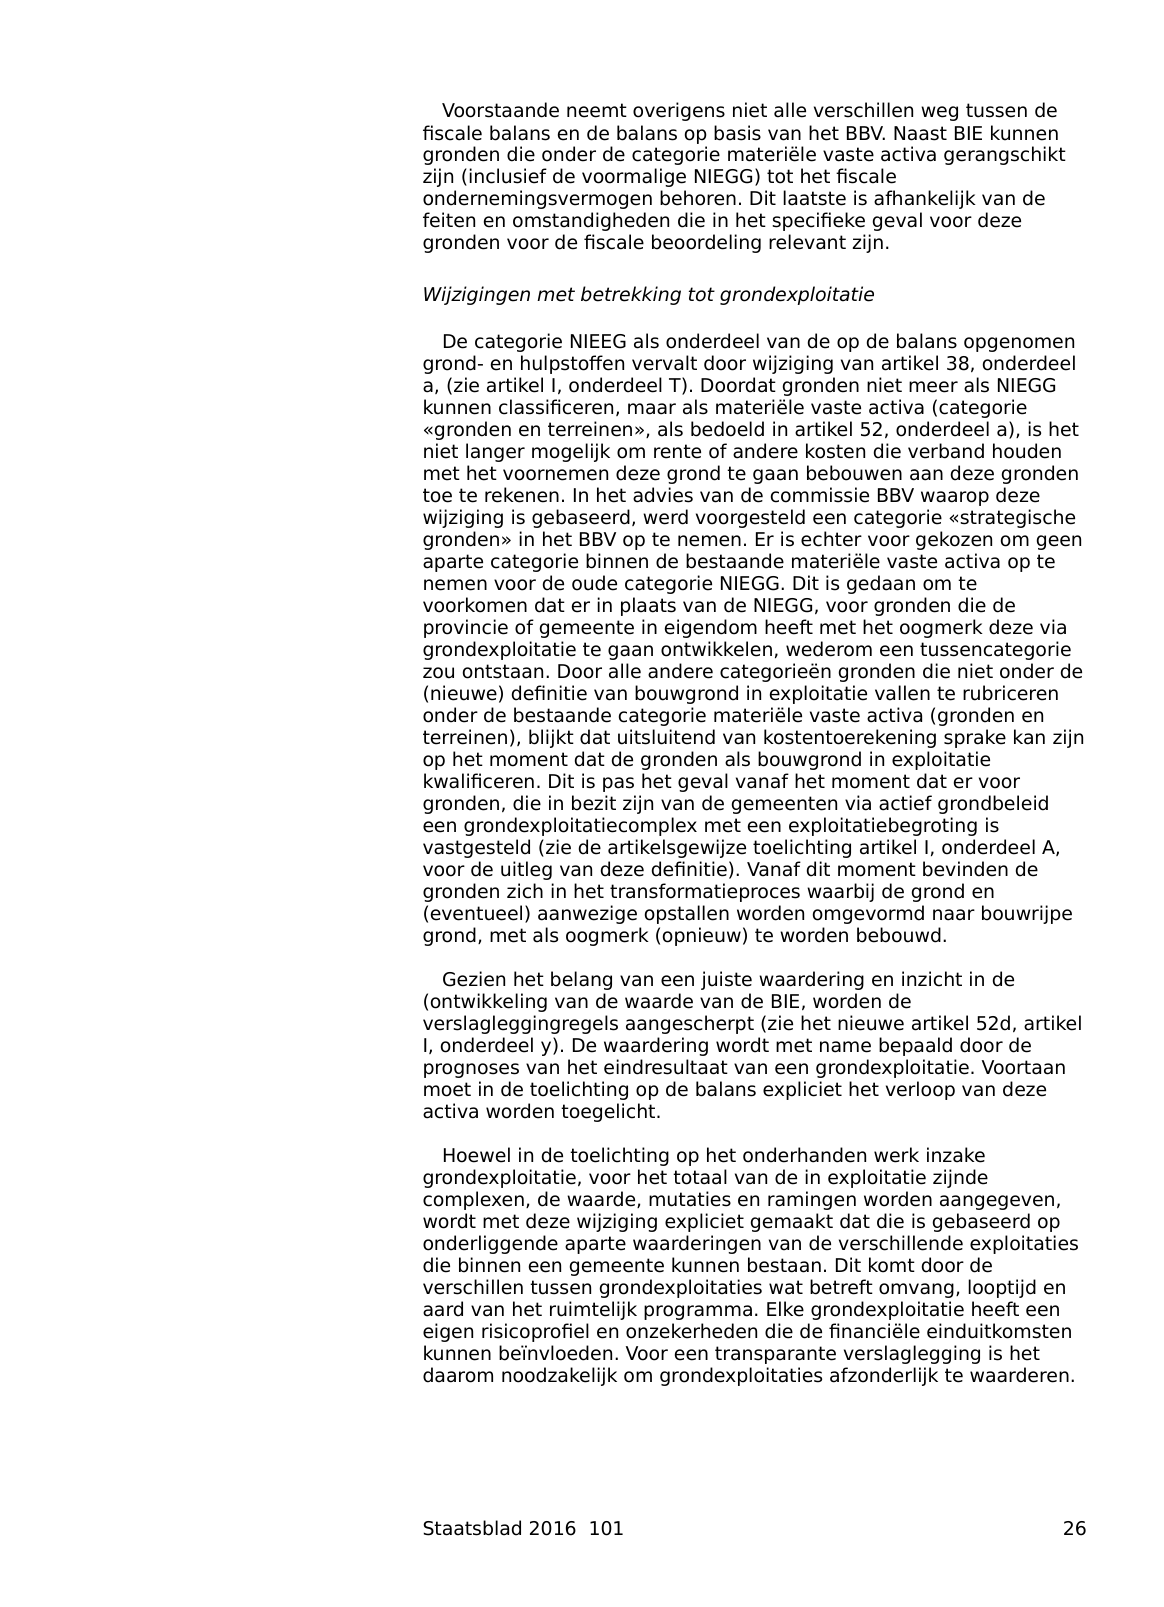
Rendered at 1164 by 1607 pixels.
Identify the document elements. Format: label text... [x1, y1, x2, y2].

subtitle Wijzigingen met betrekking tot grondexploitatie [422, 284, 1087, 306]
text Voorstaande neemt overigens niet alle verschillen weg tussen de fiscale balans en de balans op basis van het BBV. Naast BIE kunnen gronden die onder de categorie materiële vaste activa gerangschikt zijn (inclusief de voormalige NIEGG) tot het fiscale ondernemingsvermogen behoren. Dit laatste is afhankelijk van de feiten en omstandigheden die in het specifieke geval voor deze gronden voor de fiscale beoordeling relevant zijn. [422, 100, 1087, 254]
text De categorie NIEEG als onderdeel van de op de balans opgenomen grond- en hulpstoffen vervalt door wijziging van artikel 38, onderdeel a, (zie artikel I, onderdeel T). Doordat gronden niet meer als NIEGG kunnen classificeren, maar als materiële vaste activa (categorie «gronden en terreinen», als bedoeld in artikel 52, onderdeel a), is het niet langer mogelijk om rente of andere kosten die verband houden met het voornemen deze grond te gaan bebouwen aan deze gronden toe te rekenen. In het advies van de commissie BBV waarop deze wijziging is gebaseerd, werd voorgesteld een categorie «strategische gronden» in het BBV op te nemen. Er is echter voor gekozen om geen aparte categorie binnen de bestaande materiële vaste activa op te nemen voor de oude categorie NIEGG. Dit is gedaan om te voorkomen dat er in plaats van de NIEGG, voor gronden die de provincie of gemeente in eigendom heeft met het oogmerk deze via grondexploitatie te gaan ontwikkelen, wederom een tussencategorie zou ontstaan. Door alle andere categorieën gronden die niet onder de (nieuwe) definitie van bouwgrond in exploitatie vallen te rubriceren onder de bestaande categorie materiële vaste activa (gronden en terreinen), blijkt dat uitsluitend van kostentoerekening sprake kan zijn op het moment dat de gronden als bouwgrond in exploitatie kwalificeren. Dit is pas het geval vanaf het moment dat er voor gronden, die in bezit zijn van de gemeenten via actief grondbeleid een grondexploitatiecomplex met een exploitatiebegroting is vastgesteld (zie de artikelsgewijze toelichting artikel I, onderdeel A, voor de uitleg van deze definitie). Vanaf dit moment bevinden de gronden zich in het transformatieproces waarbij de grond en (eventueel) aanwezige opstallen worden omgevormd naar bouwrijpe grond, met als oogmerk (opnieuw) te worden bebouwd. [422, 331, 1087, 947]
text Gezien het belang van een juiste waardering en inzicht in de (ontwikkeling van de waarde van de BIE, worden de verslagleggingregels aangescherpt (zie het nieuwe artikel 52d, artikel I, onderdeel y). De waardering wordt met name bepaald door de prognoses van het eindresultaat van een grondexploitatie. Voortaan moet in de toelichting op de balans expliciet het verloop van deze activa worden toegelicht. [422, 969, 1087, 1123]
text Hoewel in de toelichting op het onderhanden werk inzake grondexploitatie, voor het totaal van de in exploitatie zijnde complexen, de waarde, mutaties en ramingen worden aangegeven, wordt met deze wijziging expliciet gemaakt dat die is gebaseerd op onderliggende aparte waarderingen van de verschillende exploitaties die binnen een gemeente kunnen bestaan. Dit komt door de verschillen tussen grondexploitaties wat betreft omvang, looptijd en aard van het ruimtelijk programma. Elke grondexploitatie heeft een eigen risicoprofiel en onzekerheden die de financiële einduitkomsten kunnen beïnvloeden. Voor een transparante verslaglegging is het daarom noodzakelijk om grondexploitaties afzonderlijk te waarderen. [422, 1145, 1087, 1387]
